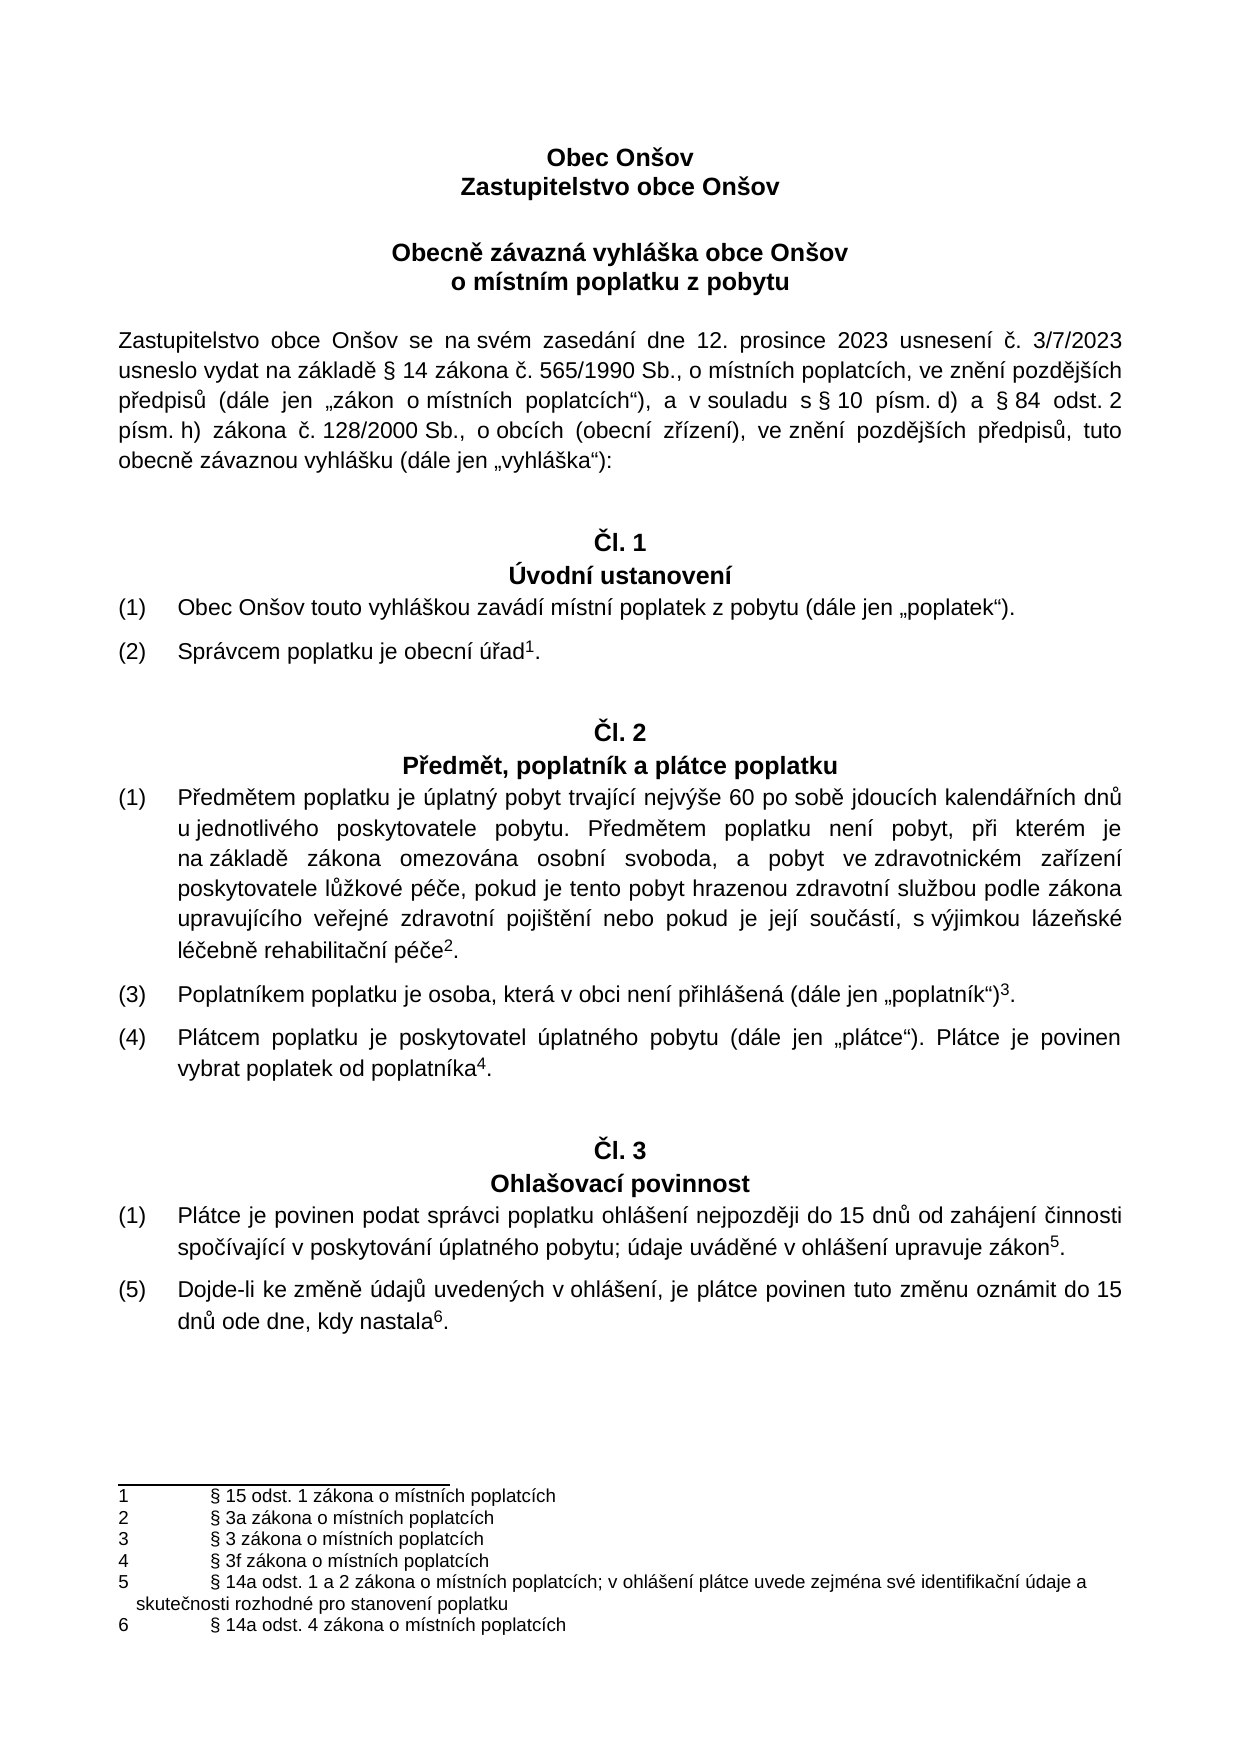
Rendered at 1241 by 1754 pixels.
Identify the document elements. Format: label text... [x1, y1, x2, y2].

text Obec Onšov Zastupitelstvo obce Onšov [118, 143, 1122, 201]
subtitle Čl. 3 Ohlašovací povinnost [118, 1136, 1122, 1198]
list § 3 zákona o místních poplatcích [118, 1528, 1122, 1549]
subtitle Čl. 2 Předmět, poplatník a plátce poplatku [118, 718, 1122, 780]
list § 15 odst. 1 zákona o místních poplatcích [118, 1485, 1122, 1506]
list Plátcem poplatku je poskytovatel úplatného pobytu (dále jen „plátce“). Plátce je povinen vybrat poplatek od poplatníka. [118, 1024, 1122, 1082]
list § 3f zákona o místních poplatcích [118, 1549, 1122, 1571]
subtitle Čl. 1 Úvodní ustanovení [118, 528, 1122, 589]
list Správcem poplatku je obecní úřad. [118, 636, 1122, 664]
list § 14a odst. 4 zákona o místních poplatcích [118, 1614, 1122, 1636]
list Obec Onšov touto vyhláškou zavádí místní poplatek z pobytu (dále jen „poplatek“). [118, 594, 1122, 620]
list Předmětem poplatku je úplatný pobyt trvající nejvýše 60 po sobě jdoucích kalendářních dnů u jednotlivého poskytovatele pobytu. Předmětem poplatku není pobyt, při kterém je na základě zákona omezována osobní svoboda, a pobyt ve zdravotnickém zařízení poskytovatele lůžkové péče, pokud je tento pobyt hrazenou zdravotní službou podle zákona upravujícího veřejné zdravotní pojištění nebo pokud je její součástí, s výjimkou lázeňské léčebně rehabilitační péče. [118, 784, 1122, 963]
list Plátce je povinen podat správci poplatku ohlášení nejpozději do 15 dnů od zahájení činnosti spočívající v poskytování úplatného pobytu; údaje uváděné v ohlášení upravuje zákon. [118, 1202, 1122, 1260]
list § 3a zákona o místních poplatcích [118, 1506, 1122, 1528]
text Zastupitelstvo obce Onšov se na svém zasedání dne 12. prosince 2023 usnesení č. 3/7/2023 usneslo vydat na základě § 14 zákona č. 565/1990 Sb., o místních poplatcích, ve znění pozdějších předpisů (dále jen „zákon o místních poplatcích“), a v souladu s § 10 písm. d) a § 84 odst. 2 písm. h) zákona č. 128/2000 Sb., o obcích (obecní zřízení), ve znění pozdějších předpisů, tuto obecně závaznou vyhlášku (dále jen „vyhláška“): [118, 327, 1122, 474]
list § 14a odst. 1 a 2 zákona o místních poplatcích; v ohlášení plátce uvede zejména své identifikační údaje a skutečnosti rozhodné pro stanovení poplatku [118, 1571, 1122, 1614]
list Poplatníkem poplatku je osoba, která v obci není přihlášená (dále jen „poplatník“). [118, 979, 1122, 1007]
subtitle Obecně závazná vyhláška obce Onšov o místním poplatku z pobytu [118, 238, 1122, 295]
list Dojde-li ke změně údajů uvedených v ohlášení, je plátce povinen tuto změnu oznámit do 15 dnů ode dne, kdy nastala. [118, 1276, 1122, 1334]
